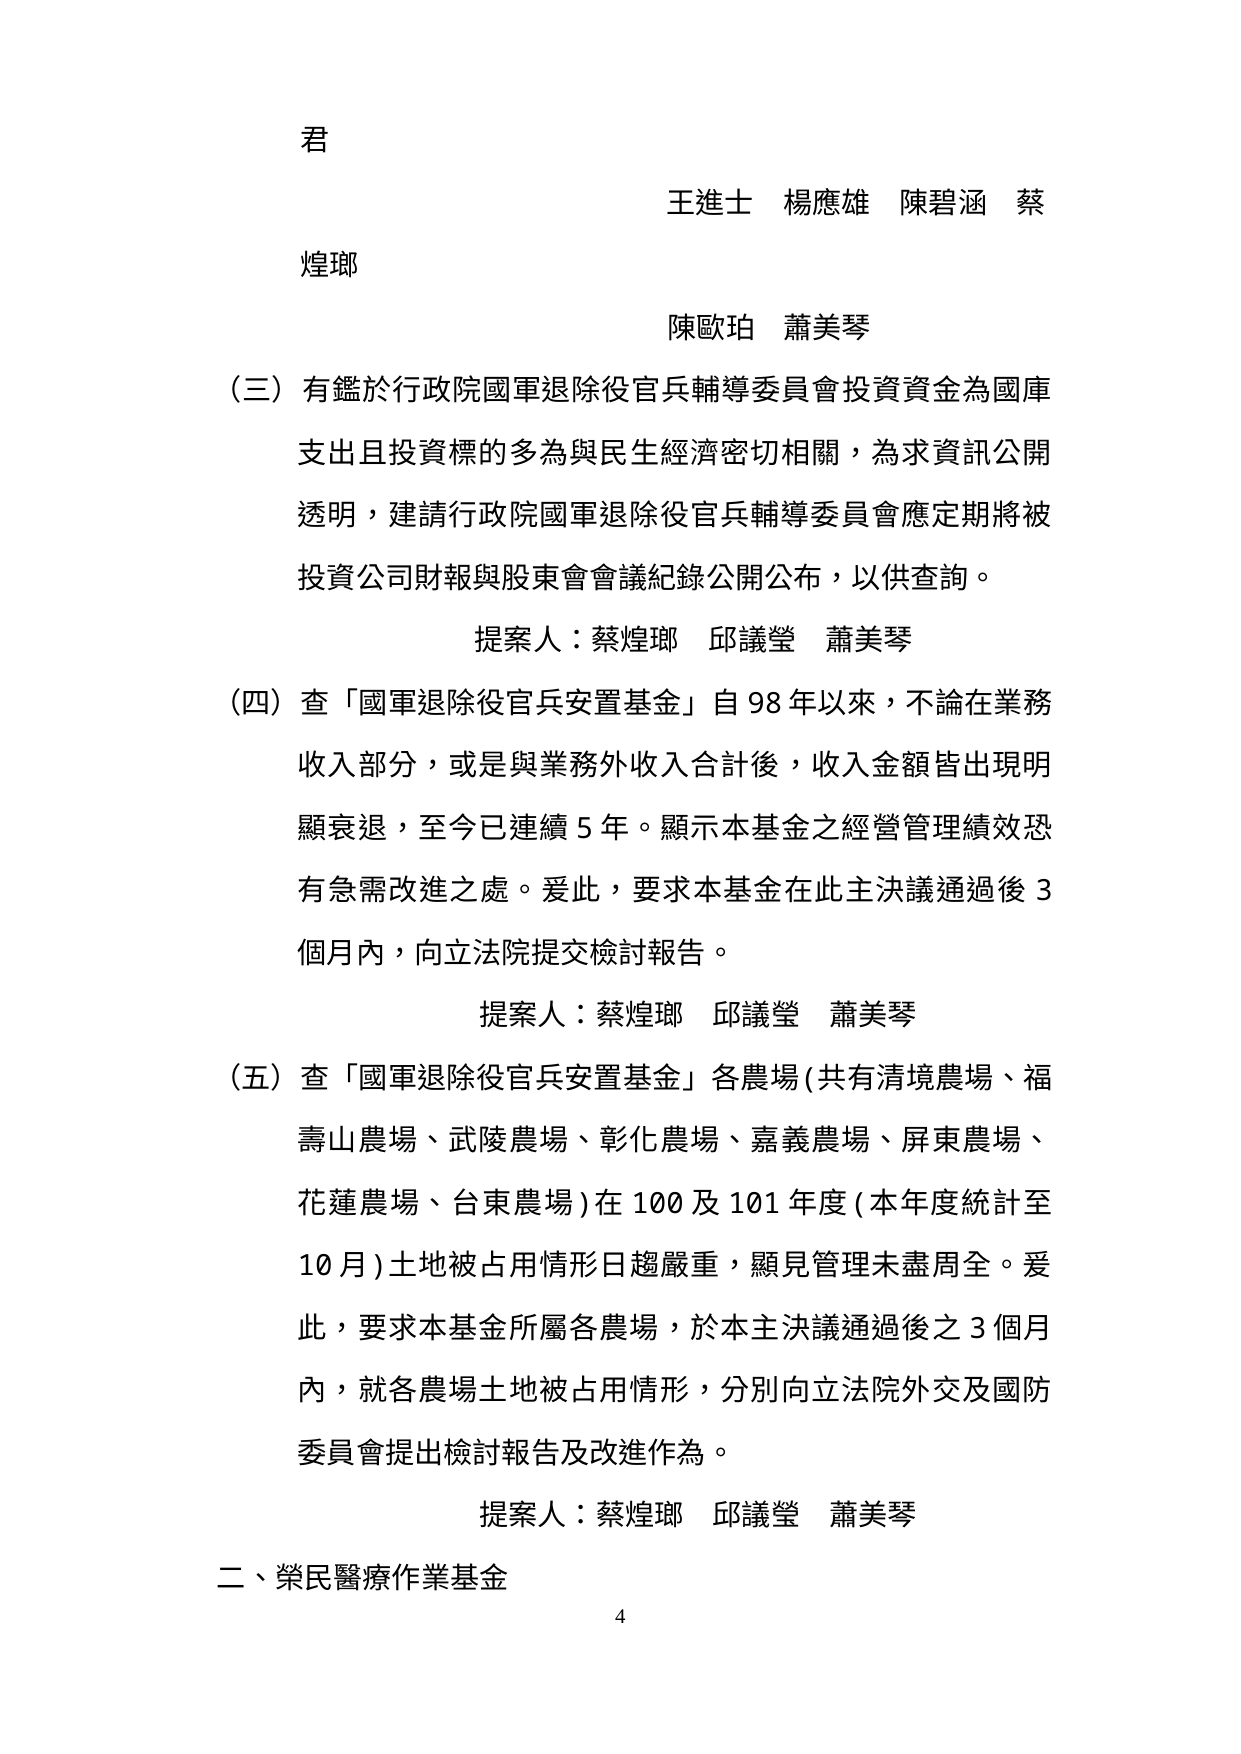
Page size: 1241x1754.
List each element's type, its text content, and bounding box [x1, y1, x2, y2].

text 提案人：蔡煌瑯 邱議瑩 蕭美琴 [187, 1471, 1053, 1534]
text 提案人：蔡煌瑯 邱議瑩 蕭美琴 [299, 596, 1053, 659]
text 王進士 楊應雄 陳碧涵 蔡煌瑯 [212, 159, 1053, 284]
text 君 [212, 96, 1053, 159]
text （五）查「國軍退除役官兵安置基金」各農場(共有清境農場、福壽山農場、武陵農場、彰化農場、嘉義農場、屏東農場、花蓮農場、台東農場)在100及101年度(本年度統計至10月)土地被占用情形日趨嚴重，顯見管理未盡周全。爰此，要求本基金所屬各農場，於本主決議通過後之3個月內，就各農場土地被占用情形，分別向立法院外交及國防委員會提出檢討報告及改進作為。 [212, 1034, 1053, 1471]
text 陳歐珀 蕭美琴 [212, 284, 1053, 346]
text 二、榮民醫療作業基金 [187, 1534, 1053, 1596]
text （三）有鑑於行政院國軍退除役官兵輔導委員會投資資金為國庫支出且投資標的多為與民生經濟密切相關，為求資訊公開透明，建請行政院國軍退除役官兵輔導委員會應定期將被投資公司財報與股東會會議紀錄公開公布，以供查詢。 [212, 346, 1053, 596]
text 提案人：蔡煌瑯 邱議瑩 蕭美琴 [187, 971, 1053, 1034]
text （四）查「國軍退除役官兵安置基金」自98年以來，不論在業務收入部分，或是與業務外收入合計後，收入金額皆出現明顯衰退，至今已連續5年。顯示本基金之經營管理績效恐有急需改進之處。爰此，要求本基金在此主決議通過後3個月內，向立法院提交檢討報告。 [212, 659, 1053, 971]
